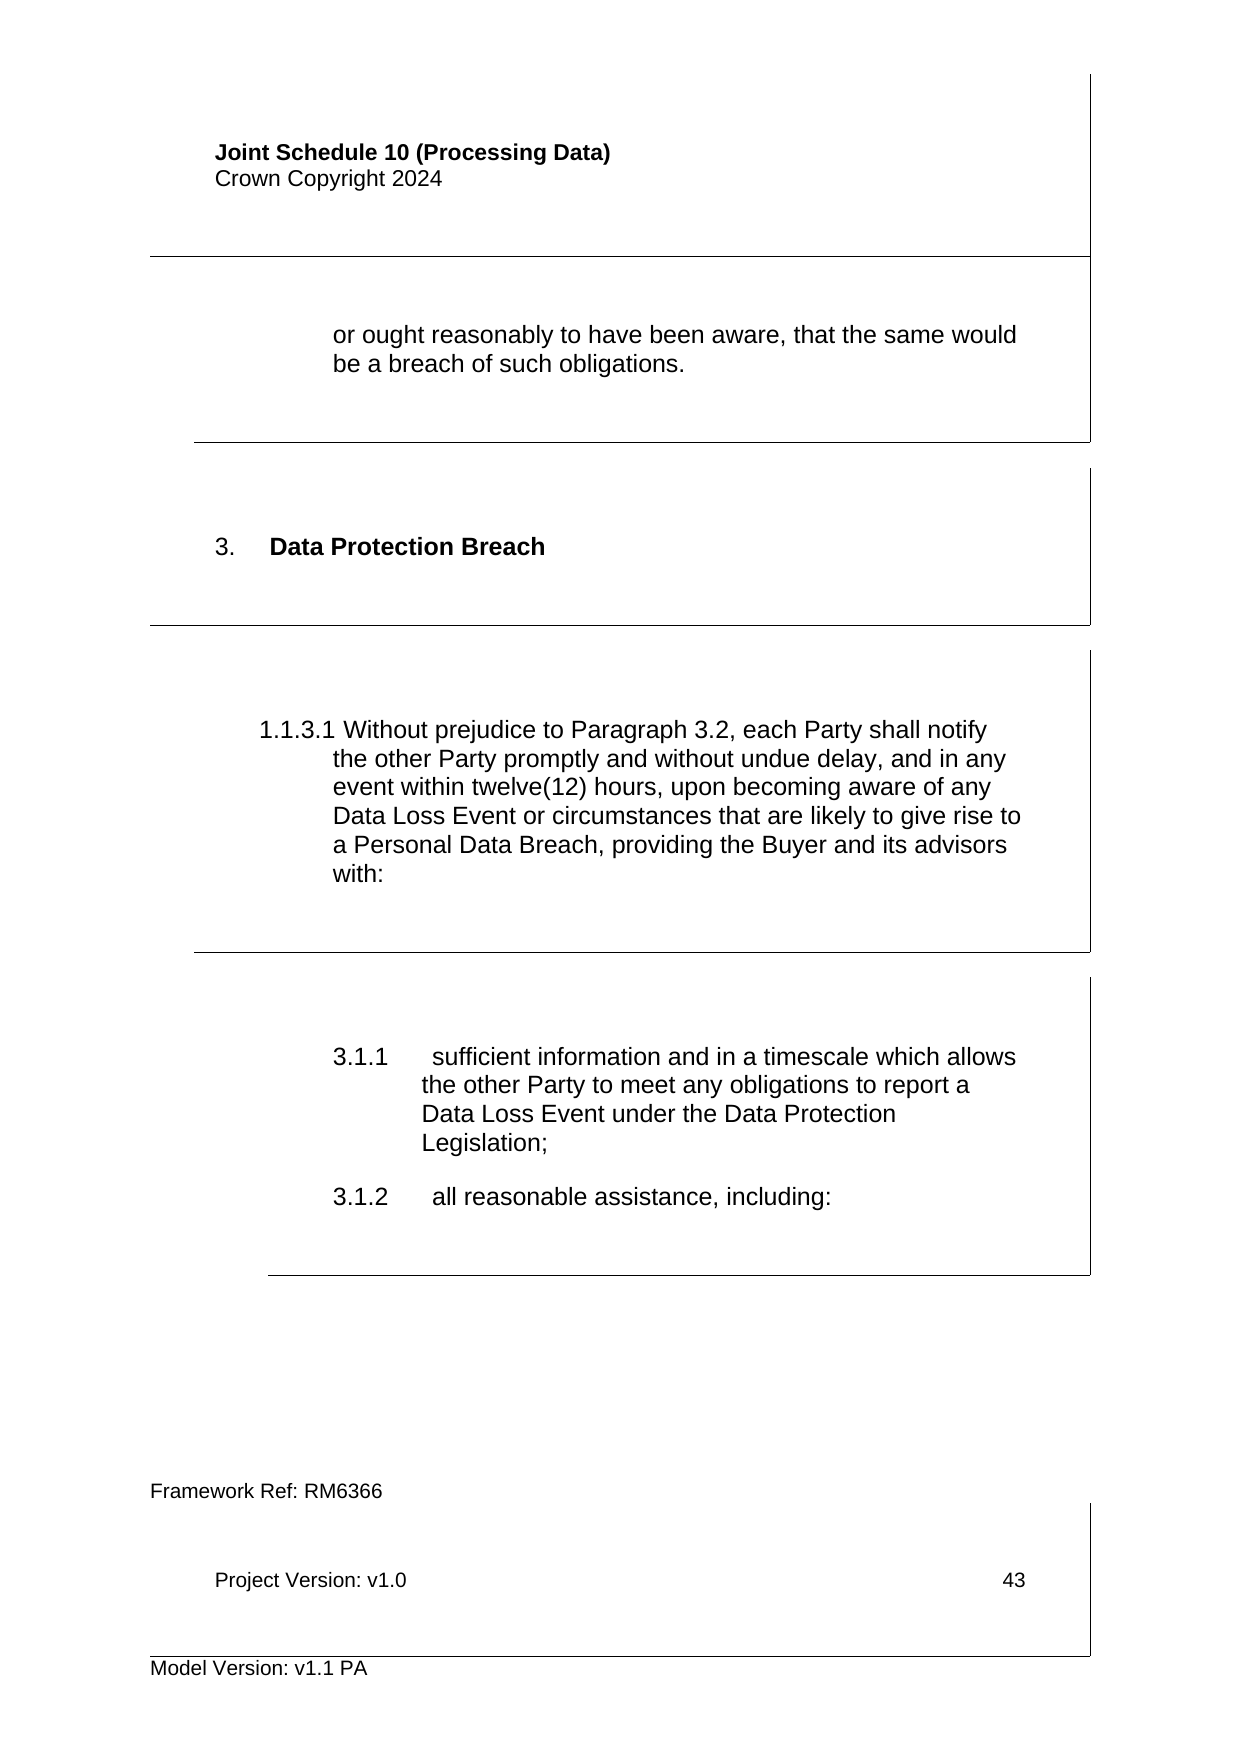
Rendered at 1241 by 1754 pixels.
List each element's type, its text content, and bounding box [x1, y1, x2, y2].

list sufficient information and in a timescale which allows the other Party to meet any obligations to report a Data Loss Event under the Data Protection Legislation; [268, 977, 1090, 1117]
text or ought reasonably to have been aware, that the same would be a breach of such obligations. [194, 256, 1090, 442]
list Without prejudice to Paragraph 3.2, each Party shall notify the other Party promptly and without undue delay, and in any event within twelve(12) hours, upon becoming aware of any Data Loss Event or circumstances that are likely to give rise to a Personal Data Breach, providing the Buyer and its advisors with: [194, 650, 1090, 952]
list all reasonable assistance, including: [268, 1117, 1090, 1275]
list Data Protection Breach [150, 467, 1090, 625]
